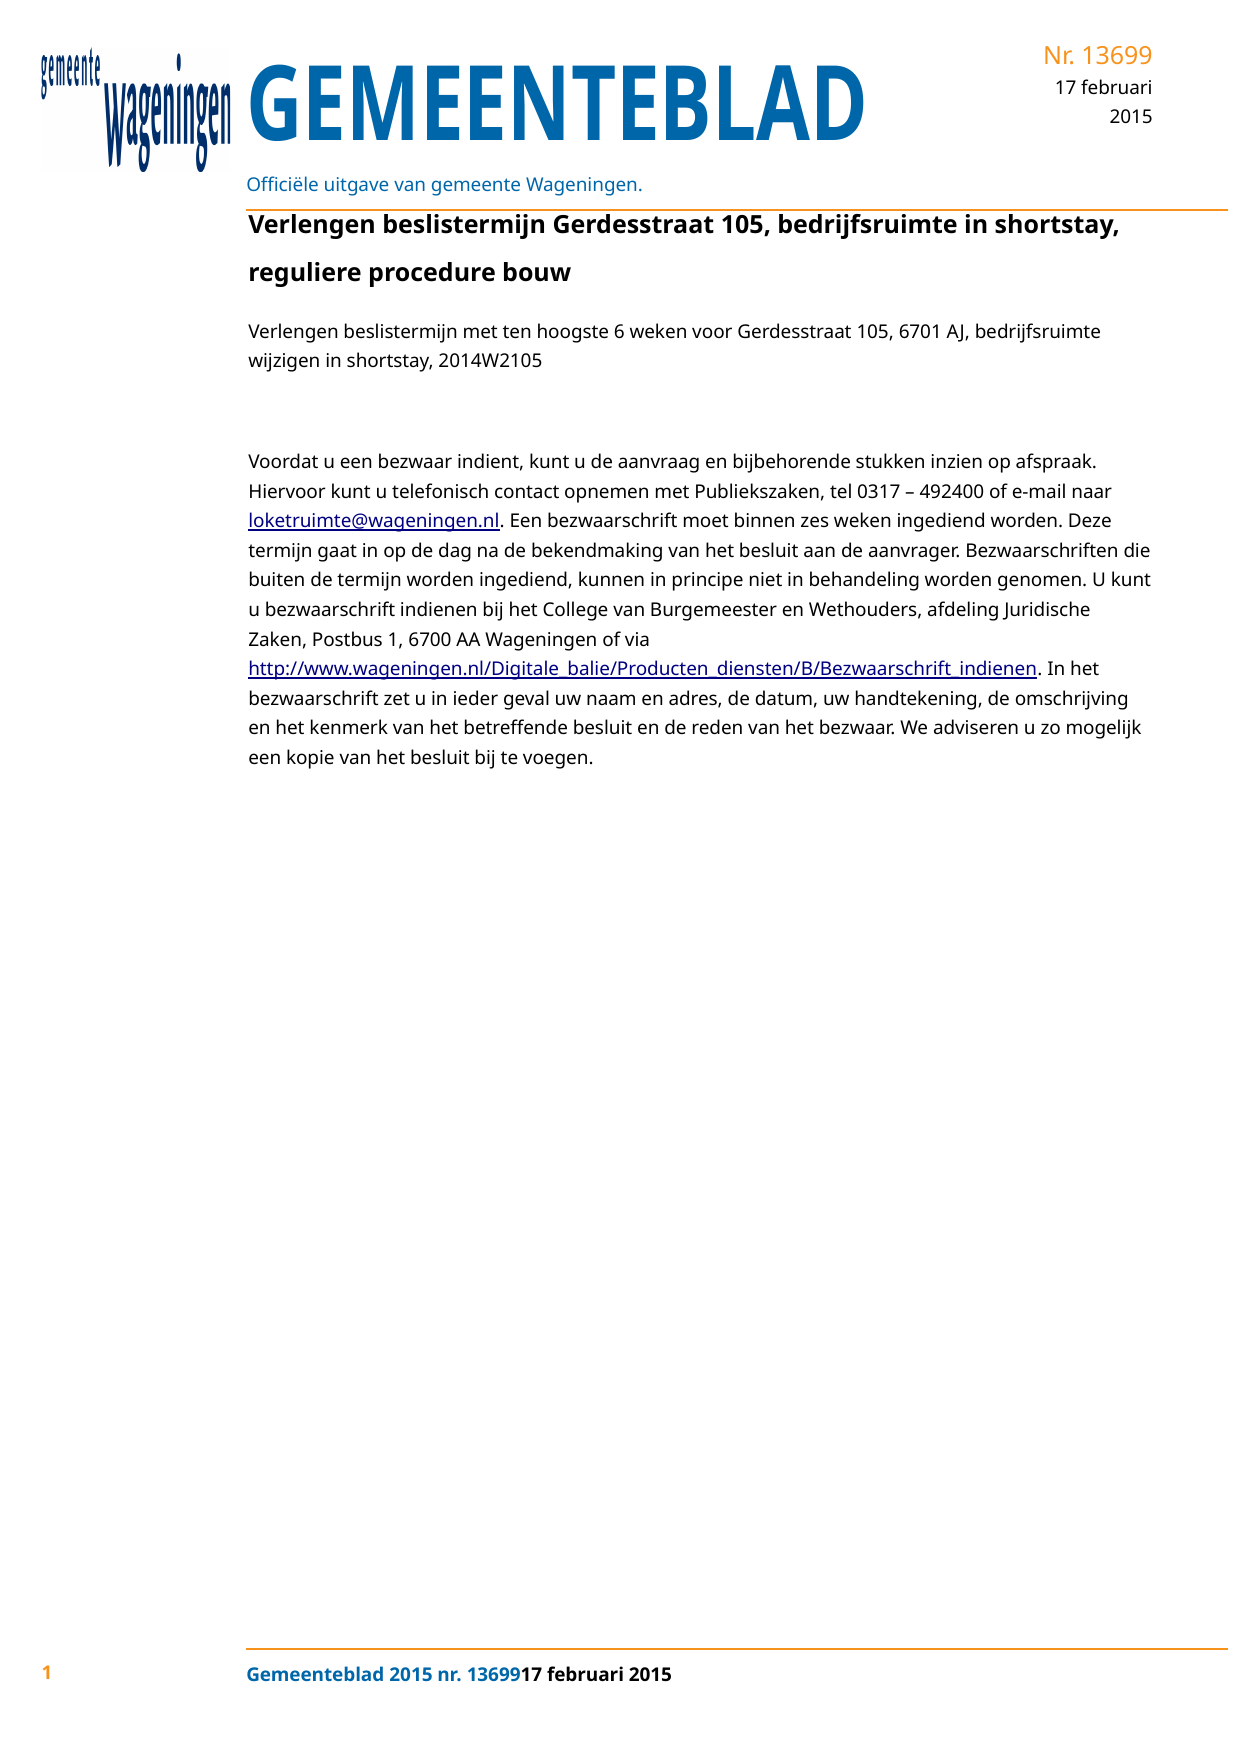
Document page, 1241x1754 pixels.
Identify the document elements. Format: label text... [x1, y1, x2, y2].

text Voordat u een bezwaar indient, kunt u de aanvraag en bijbehorende stukken inzien op afspraak. Hiervoor kunt u telefonisch contact opnemen met Publiekszaken, tel 0317 – 492400 of e-mail naar loketruimte@wageningen.nl. Een bezwaarschrift moet binnen zes weken ingediend worden. Deze termijn gaat in op de dag na de bekendmaking van het besluit aan de aanvrager. Bezwaarschriften die buiten de termijn worden ingediend, kunnen in principe niet in behandeling worden genomen. U kunt u bezwaarschrift indienen bij het College van Burgemeester en Wethouders, afdeling Juridische Zaken, Postbus 1, 6700 AA Wageningen of via http://www.wageningen.nl/Digitale_balie/Producten_diensten/B/Bezwaarschrift_indienen. In het bezwaarschrift zet u in ieder geval uw naam en adres, de datum, uw handtekening, de omschrijving en het kenmerk van het betreffende besluit en de reden van het bezwaar. We adviseren u zo mogelijk een kopie van het besluit bij te voegen. [248, 448, 1152, 770]
text Verlengen beslistermijn met ten hoogste 6 weken voor Gerdesstraat 105, 6701 AJ, bedrijfsruimte wijzigen in shortstay, 2014W2105 [248, 318, 1152, 373]
picture [41, 47, 231, 172]
text Verlengen beslistermijn Gerdesstraat 105, bedrijfsruimte in shortstay, reguliere procedure bouw [248, 211, 1152, 288]
